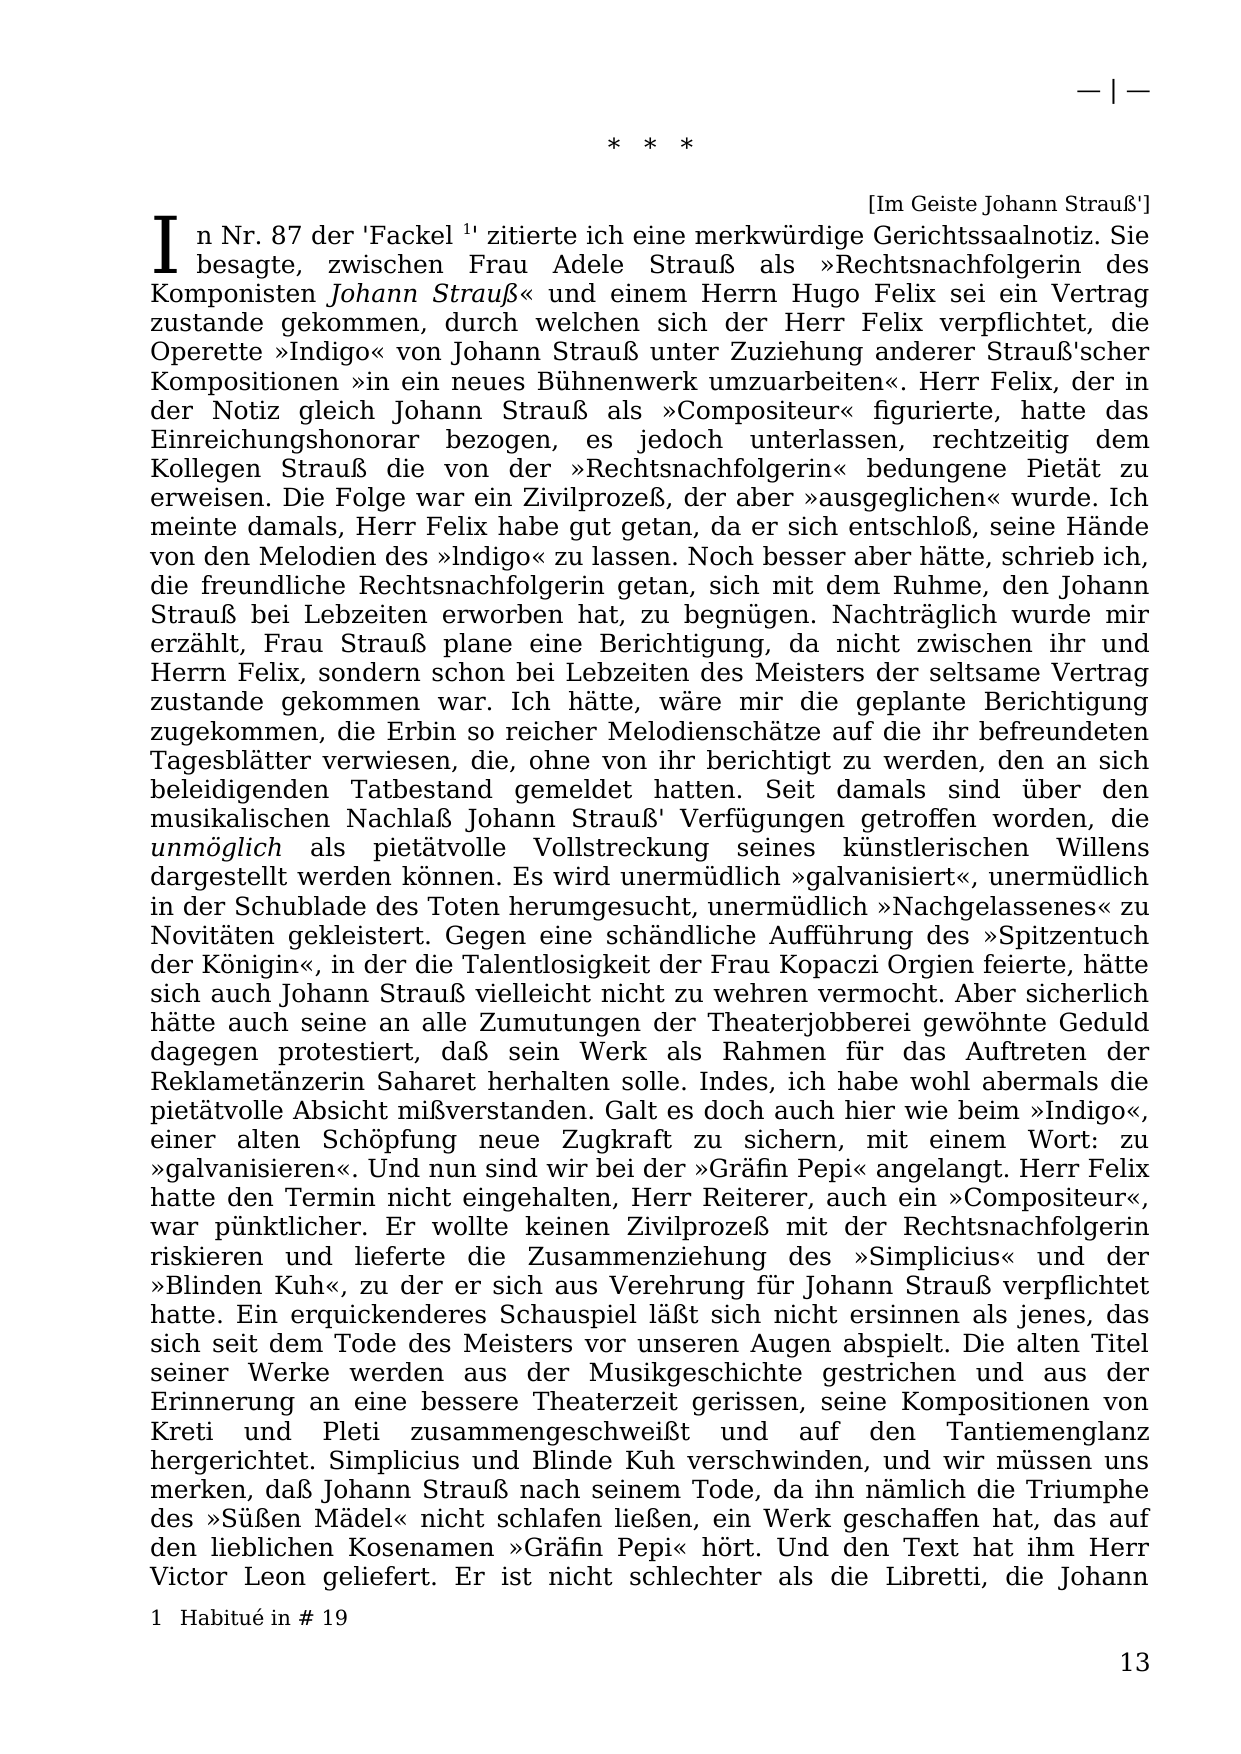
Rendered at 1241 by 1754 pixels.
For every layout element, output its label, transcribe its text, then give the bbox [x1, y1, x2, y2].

text * * * [150, 133, 1151, 162]
text — | — [150, 75, 1151, 104]
text [Im Geiste Johann Strauß'] [150, 192, 1151, 216]
text In Nr. 87 der 'Fackel ' zitierte ich eine merkwürdige Gerichtssaalnotiz. Sie besagte, zwischen Frau Adele Strauß als »Rechtsnachfolgerin des Komponisten Johann Strauß« und einem Herrn Hugo Felix sei ein Vertrag zustande gekommen, durch welchen sich der Herr Felix verpflichtet, die Operette »Indigo« von Johann Strauß unter Zuziehung anderer Strauß'scher Kompositionen »in ein neues Bühnenwerk umzuarbeiten«. Herr Felix, der in der Notiz gleich Johann Strauß als »Compositeur« figurierte, hatte das Einreichungshonorar bezogen, es jedoch unterlassen, rechtzeitig dem Kollegen Strauß die von der »Rechtsnachfolgerin« bedungene Pietät zu erweisen. Die Folge war ein Zivilprozeß, der aber »ausgeglichen« wurde. Ich meinte damals, Herr Felix habe gut getan, da er sich entschloß, seine Hände von den Melodien des »lndigo« zu lassen. Noch besser aber hätte, schrieb ich, die freundliche Rechtsnachfolgerin getan, sich mit dem Ruhme, den Johann Strauß bei Lebzeiten erworben hat, zu begnügen. Nachträglich wurde mir erzählt, Frau Strauß plane eine Berichtigung, da nicht zwischen ihr und Herrn Felix, sondern schon bei Lebzeiten des Meisters der seltsame Vertrag zustande gekommen war. Ich hätte, wäre mir die geplante Berichtigung zugekommen, die Erbin so reicher Melodienschätze auf die ihr befreundeten Tagesblätter verwiesen, die, ohne von ihr berichtigt zu werden, den an sich beleidigenden Tatbestand gemeldet hatten. Seit damals sind über den musikalischen Nachlaß Johann Strauß' Verfügungen getroffen worden, die unmöglich als pietätvolle Vollstreckung seines künstlerischen Willens dargestellt werden können. Es wird unermüdlich »galvanisiert«, unermüdlich in der Schublade des Toten herumgesucht, unermüdlich »Nachgelassenes« zu Novitäten gekleistert. Gegen eine schändliche Aufführung des »Spitzentuch der Königin«, in der die Talentlosigkeit der Frau Kopaczi Orgien feierte, hätte sich auch Johann Strauß vielleicht nicht zu wehren vermocht. Aber sicherlich hätte auch seine an alle Zumutungen der Theaterjobberei gewöhnte Geduld dagegen protestiert, daß sein Werk als Rahmen für das Auftreten der Reklametänzerin Saharet herhalten solle. Indes, ich habe wohl abermals die pietätvolle Absicht mißverstanden. Galt es doch auch hier wie beim »Indigo«, einer alten Schöpfung neue Zugkraft zu sichern, mit einem Wort: zu »galvanisieren«. Und nun sind wir bei der »Gräfin Pepi« angelangt. Herr Felix hatte den Termin nicht eingehalten, Herr Reiterer, auch ein »Compositeur«, war pünktlicher. Er wollte keinen Zivilprozeß mit der Rechtsnachfolgerin riskieren und lieferte die Zusammenziehung des »Simplicius« und der »Blinden Kuh«, zu der er sich aus Verehrung für Johann Strauß verpflichtet hatte. Ein erquickenderes Schauspiel läßt sich nicht ersinnen als jenes, das sich seit dem Tode des Meisters vor unseren Augen abspielt. Die alten Titel seiner Werke werden aus der Musikgeschichte gestrichen und aus der Erinnerung an eine bessere Theaterzeit gerissen, seine Kompositionen von Kreti und Pleti zusammengeschweißt und auf den Tantiemenglanz hergerichtet. Simplicius und Blinde Kuh verschwinden, und wir müssen uns merken, daß Johann Strauß nach seinem Tode, da ihn nämlich die Triumphe des »Süßen Mädel« nicht schlafen ließen, ein Werk geschaffen hat, das auf den lieblichen Kosenamen »Gräfin Pepi« hört. Und den Text hat ihm Herr Victor Leon geliefert. Er ist nicht schlechter als die Libretti, die Johann Strauß, da er noch lebte, angetan wurden, und man weiß ja, daß auch »Simplicius« den traurigen Herrn Leon zum Verfasser hat. Dennoch kann gegen dies freche Manipulieren mit den Werken eines nach seinem Tode nicht minder als bei Lebzeiten Wehrlosen nicht nachdrücklich genug protestiert werden. Mit all ihrer Ödigkeit und Albernheit gehören die alten Strauß'schen Texte, die dem schlecht beratenen, Hausiererkniffen leicht erliegenden und im Grunde allzeit bühnenfremden Walzergenie aufgedrängt wurden, nun einmal der Theatergeschichte an. Hätte der Meister ein Libretto, das ihm Herr Victor Leon geliefert, als allzu schmählich und unwürdig erkannt, er hätte sich sicherlich nicht an denselben Herrn Victor Leon mit der Bitte gewendet, ihm ein anderes zu liefern. Aber die fettigen Reklamenotizen des Herrn Gabor Steiner, denen kein Blatt der Sippe die Aufnahme weigerte, wußten zu melden, Herr Leon habe »die Ensembles und Nummern vollständig im Geiste Johann Strauß' unterlegt« und »Gräfin Pepi«, in der auch ein Ballett und »eine Evolution« vorkomme, sei eine »Operette großen Stils«. Der Mann hatte nicht zu viel versprochen. Und seine Reporter hielten es getreulich. Am Tage nach der »Premiere« nannten sie ihn kosend den »Hexenmeister aus der Blumenstadt Venedig«, und das 'Extrablatt' leitete, nachdem es Johann Strauß, seiner Rechtsnachfolgerin und den Darstellern gerecht geworden war, das Lob für Herrn Gabor mit den folgenden Worten ein: »Und nun wollen wir unsere Feder in Honigseim tauchen.« Mächtige Plakate aber zeigen neben den Riesenlettern der »Gräfin Pepi« das Konterfei des Meisters im Dreivierteltakt, das als Reklameschild für ein Unternehmen dienen soll, an dem vollkommener Geschäftssinn und ein Dreiviertel—Taktgefühl beteiligt sind ... Sieht so die Auferstehung des Genius aus? Ach, es war nur eine Täuschung. Man versicherte uns, Johann Strauß sei »zum Leben erweckt« worden. Und er hatte sich doch bloß im Grabe umgedreht! [150, 216, 1151, 1592]
text Habitué in # 19 [150, 1606, 1151, 1631]
